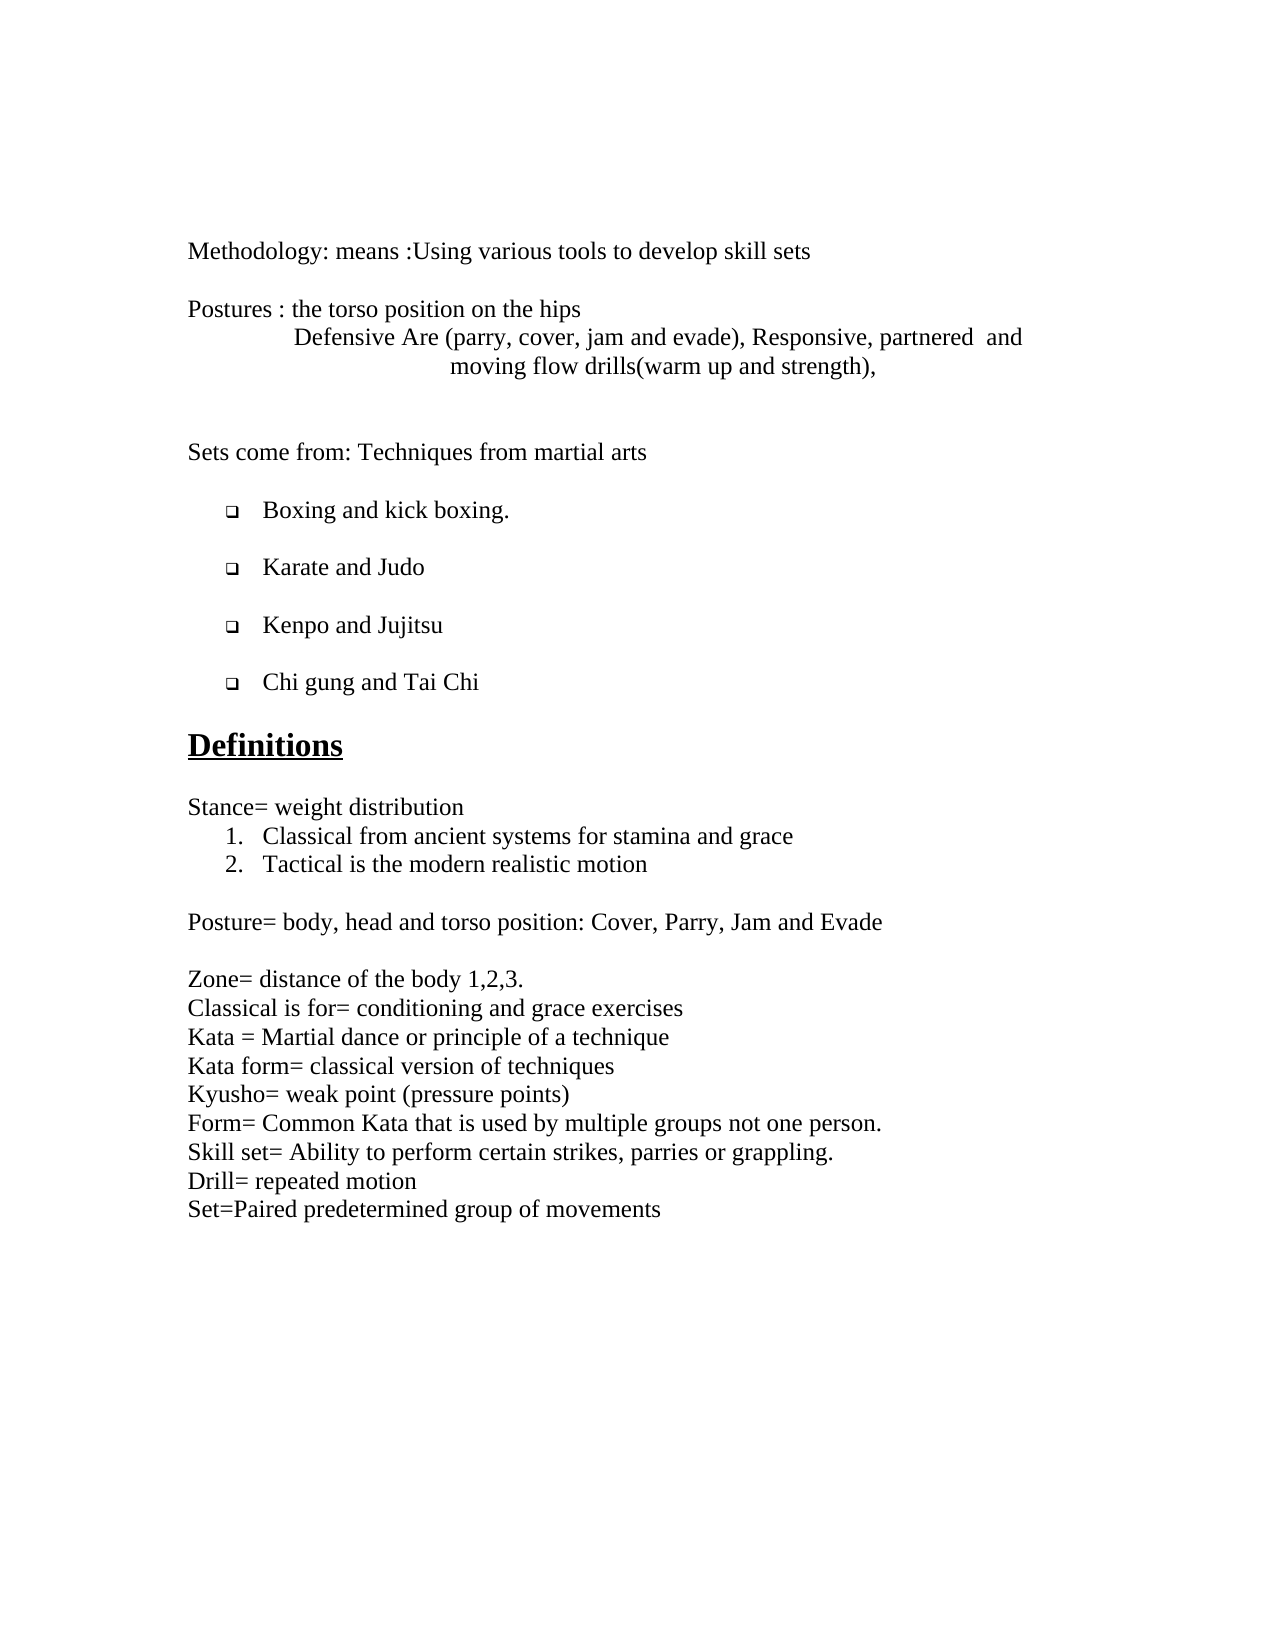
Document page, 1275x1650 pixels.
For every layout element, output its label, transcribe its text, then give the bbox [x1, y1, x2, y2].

text Kata = Martial dance or principle of a technique [187, 1022, 1087, 1051]
list Tactical is the modern realistic motion [225, 849, 1087, 878]
text Methodology: means :Using various tools to develop skill sets [187, 236, 1087, 265]
text Kyusho= weak point (pressure points) [187, 1079, 1087, 1108]
text Posture= body, head and torso position: Cover, Parry, Jam and Evade [187, 907, 1087, 936]
text Defensive Are (parry, cover, jam and evade), Responsive, partnered and [187, 322, 1087, 351]
text moving flow drills(warm up and strength), [187, 351, 1087, 380]
list Chi gung and Tai Chi [225, 667, 1087, 696]
text Form= Common Kata that is used by multiple groups not one person. [187, 1108, 1087, 1137]
text Zone= distance of the body 1,2,3. [187, 964, 1087, 993]
list Boxing and kick boxing. [225, 495, 1087, 524]
list Kenpo and Jujitsu [225, 610, 1087, 639]
text Set=Paired predetermined group of movements [187, 1194, 1087, 1223]
text Classical is for= conditioning and grace exercises [187, 993, 1087, 1022]
list Classical from ancient systems for stamina and grace [225, 821, 1087, 849]
text Definitions [187, 725, 1087, 763]
text Drill= repeated motion [187, 1166, 1087, 1194]
list Karate and Judo [225, 552, 1087, 581]
text Postures : the torso position on the hips [187, 294, 1087, 322]
text Skill set= Ability to perform certain strikes, parries or grappling. [187, 1137, 1087, 1166]
text Kata form= classical version of techniques [187, 1051, 1087, 1079]
text Stance= weight distribution [187, 792, 1087, 821]
text Sets come from: Techniques from martial arts [187, 437, 1087, 466]
